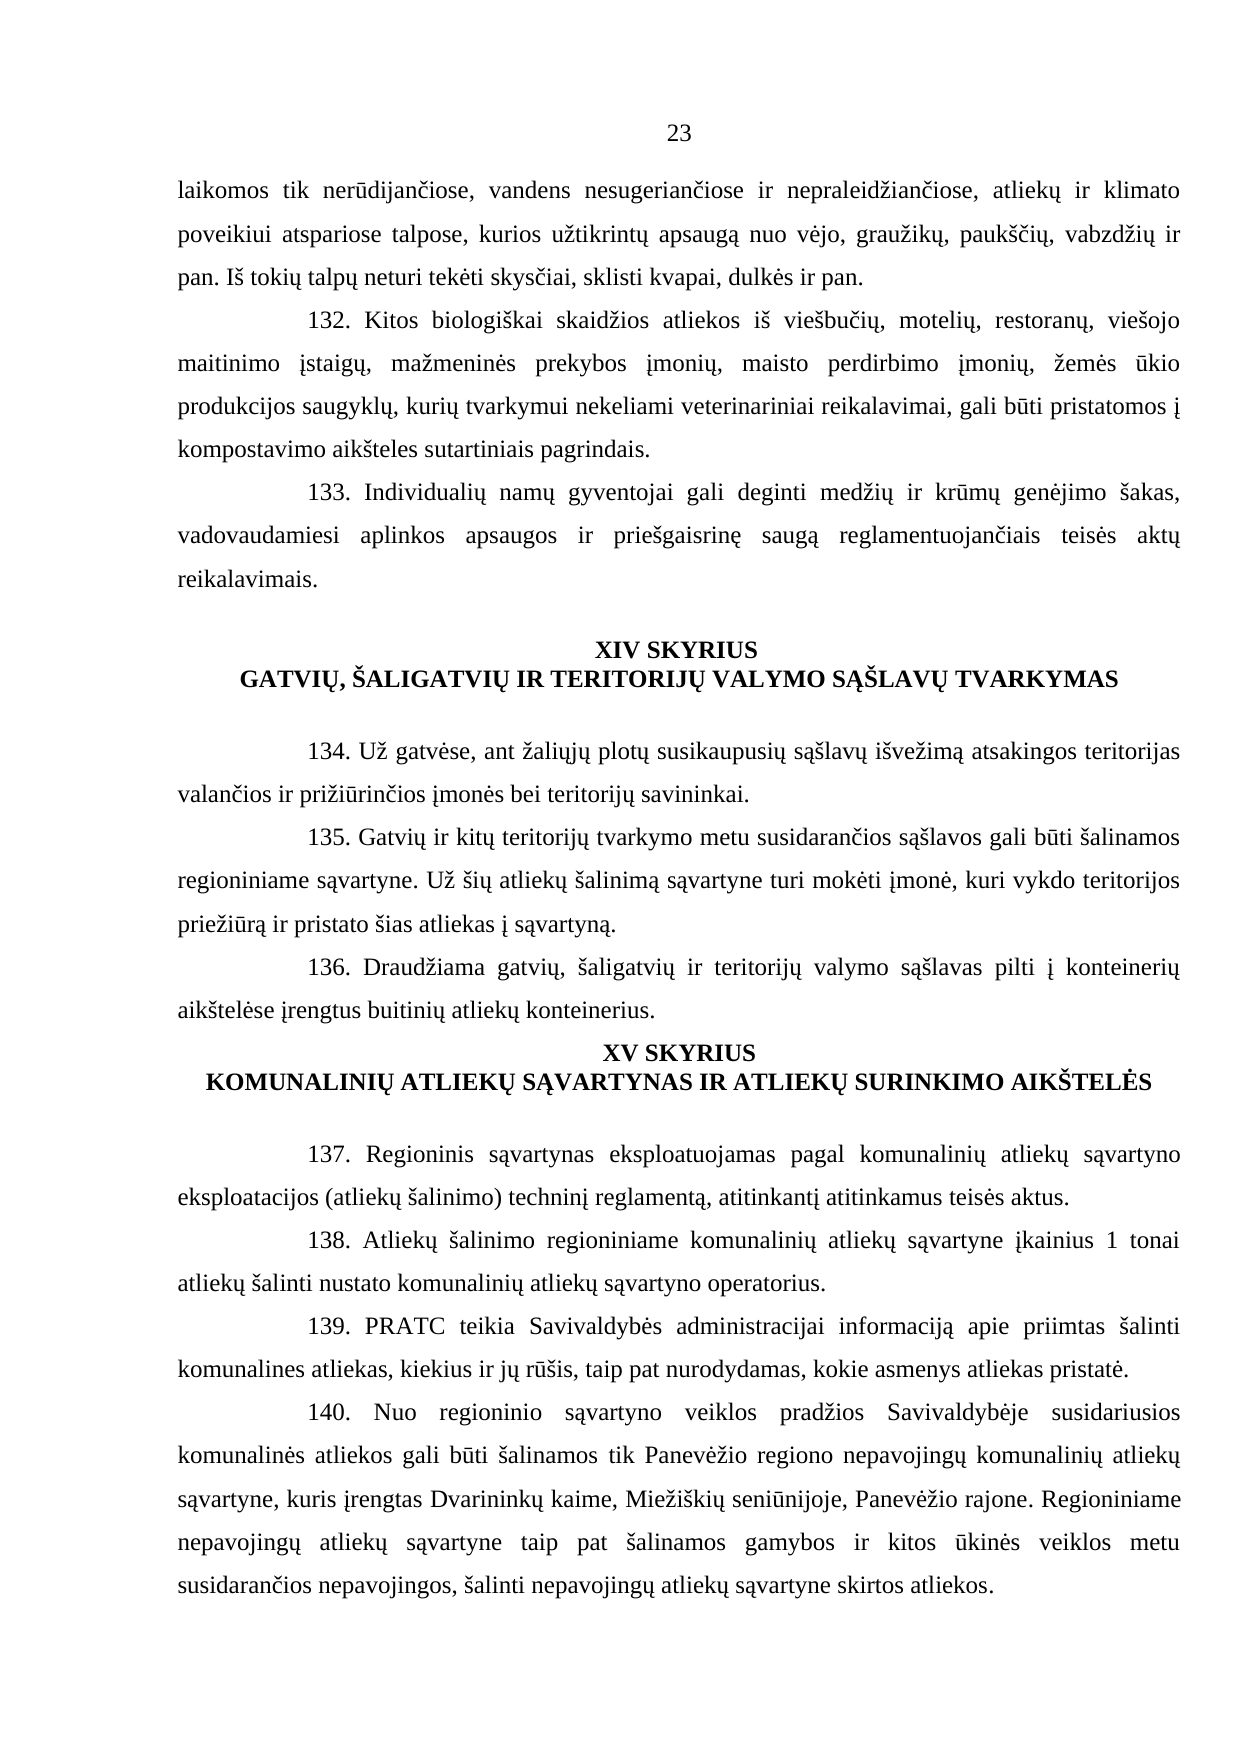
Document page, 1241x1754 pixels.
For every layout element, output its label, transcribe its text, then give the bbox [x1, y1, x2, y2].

text KOMUNALINIŲ ATLIEKŲ SĄVARTYNAS IR ATLIEKŲ SURINKIMO AIKŠTELĖS [177, 1067, 1181, 1096]
text 134. Už gatvėse, ant žaliųjų plotų susikaupusių sąšlavų išvežimą atsakingos teritorijas valančios ir prižiūrinčios įmonės bei teritorijų savininkai. [177, 736, 1181, 808]
text 137. Regioninis sąvartynas eksploatuojamas pagal komunalinių atliekų sąvartyno eksploatacijos (atliekų šalinimo) techninį reglamentą, atitinkantį atitinkamus teisės aktus. [177, 1139, 1181, 1211]
text 135. Gatvių ir kitų teritorijų tvarkymo metu susidarančios sąšlavos gali būti šalinamos regioniniame sąvartyne. Už šių atliekų šalinimą sąvartyne turi mokėti įmonė, kuri vykdo teritorijos priežiūrą ir pristato šias atliekas į sąvartyną. [177, 822, 1181, 937]
text laikomos tik nerūdijančiose, vandens nesugeriančiose ir nepraleidžiančiose, atliekų ir klimato poveikiui atspariose talpose, kurios užtikrintų apsaugą nuo vėjo, graužikų, paukščių, vabzdžių ir pan. Iš tokių talpų neturi tekėti skysčiai, sklisti kvapai, dulkės ir pan. [177, 176, 1181, 291]
text 133. Individualių namų gyventojai gali deginti medžių ir krūmų genėjimo šakas, vadovaudamiesi aplinkos apsaugos ir priešgaisrinę saugą reglamentuojančiais teisės aktų reikalavimais. [177, 477, 1181, 592]
text 136. Draudžiama gatvių, šaligatvių ir teritorijų valymo sąšlavas pilti į konteinerių aikštelėse įrengtus buitinių atliekų konteinerius. [177, 952, 1181, 1024]
text 138. Atliekų šalinimo regioniniame komunalinių atliekų sąvartyne įkainius 1 tonai atliekų šalinti nustato komunalinių atliekų sąvartyno operatorius. [177, 1225, 1181, 1297]
text 132. Kitos biologiškai skaidžios atliekos iš viešbučių, motelių, restoranų, viešojo maitinimo įstaigų, mažmeninės prekybos įmonių, maisto perdirbimo įmonių, žemės ūkio produkcijos saugyklų, kurių tvarkymui nekeliami veterinariniai reikalavimai, gali būti pristatomos į kompostavimo aikšteles sutartiniais pagrindais. [177, 305, 1181, 463]
text XV SKYRIUS [177, 1038, 1181, 1067]
text XIV SKYRIUS [177, 636, 1181, 664]
text GATVIŲ, ŠALIGATVIŲ IR TERITORIJŲ VALYMO SĄŠLAVŲ TVARKYMAS [177, 664, 1181, 693]
text 140. Nuo regioninio sąvartyno veiklos pradžios Savivaldybėje susidariusios komunalinės atliekos gali būti šalinamos tik Panevėžio regiono nepavojingų komunalinių atliekų sąvartyne, kuris įrengtas Dvarininkų kaime, Miežiškių seniūnijoje, Panevėžio rajone. Regioniniame nepavojingų atliekų sąvartyne taip pat šalinamos gamybos ir kitos ūkinės veiklos metu susidarančios nepavojingos, šalinti nepavojingų atliekų sąvartyne skirtos atliekos. [177, 1397, 1181, 1599]
text 139. PRATC teikia Savivaldybės administracijai informaciją apie priimtas šalinti komunalines atliekas, kiekius ir jų rūšis, taip pat nurodydamas, kokie asmenys atliekas pristatė. [177, 1311, 1181, 1383]
